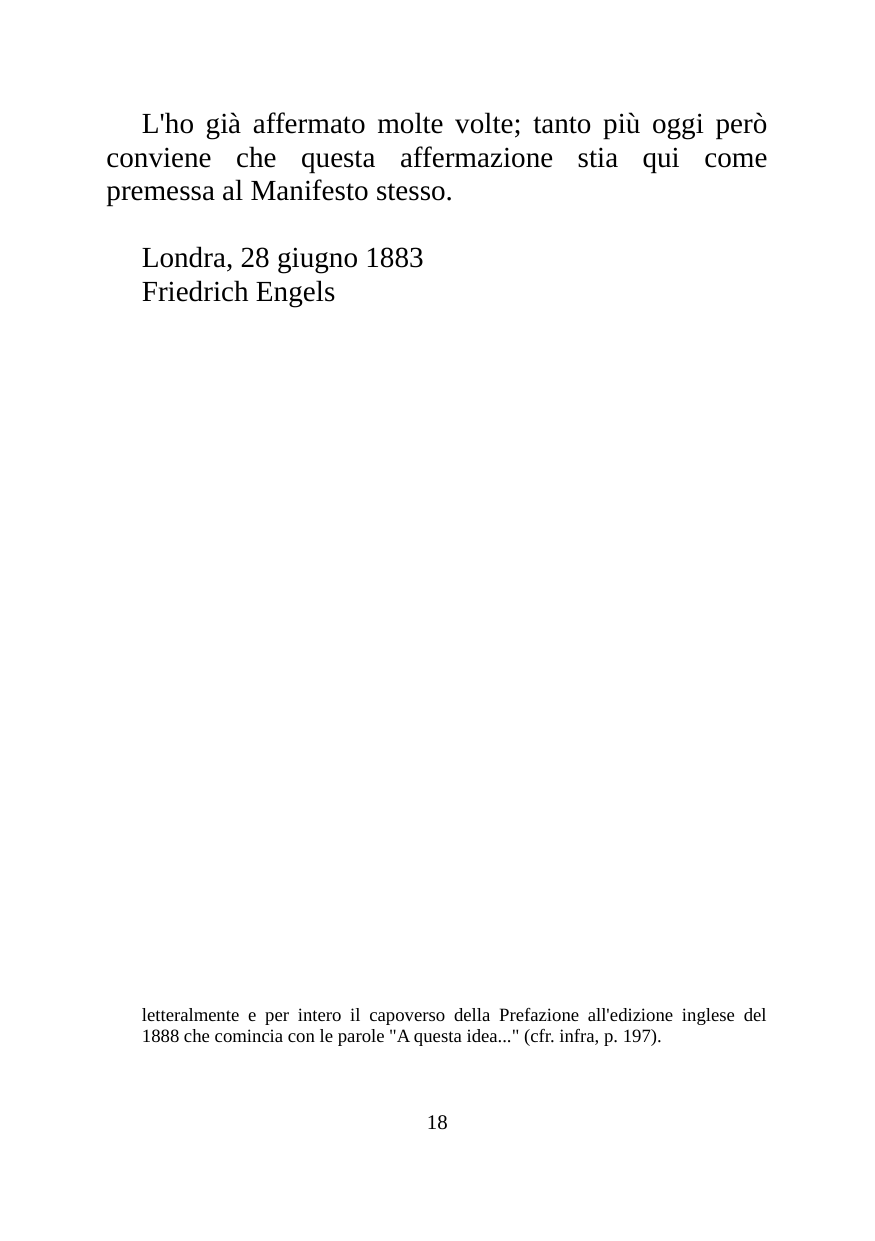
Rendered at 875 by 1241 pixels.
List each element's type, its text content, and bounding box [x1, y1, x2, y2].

text Londra, 28 giugno 1883 [106, 240, 768, 274]
text letteralmente e per intero il capoverso della Prefazione all'edizione inglese del 1888 che comincia con le parole "A questa idea..." (cfr. infra, p. 197). [106, 1004, 768, 1047]
text L'ho già affermato molte volte; tanto più oggi però conviene che questa affermazione stia qui come premessa al Manifesto stesso. [106, 106, 768, 207]
text Friedrich Engels [106, 274, 768, 307]
